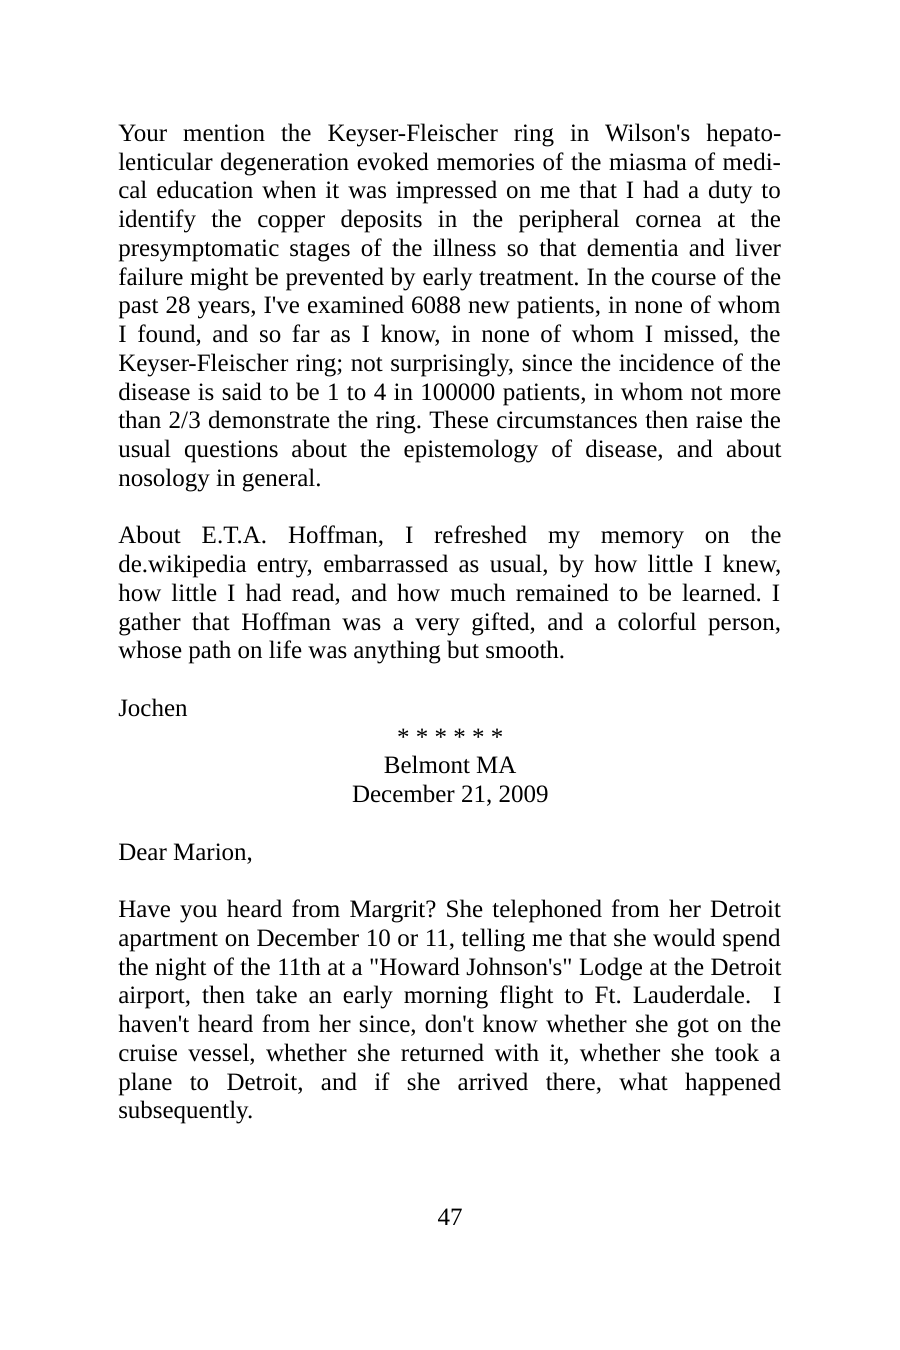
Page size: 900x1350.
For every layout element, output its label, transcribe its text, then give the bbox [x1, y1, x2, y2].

text December 21, 2009 [118, 779, 782, 808]
text * * * * * * [118, 722, 782, 751]
text Jochen [118, 693, 782, 722]
text About E.T.A. Hoffman, I refreshed my memory on the de.wikipedia entry, embarrassed as usual, by how little I knew, how little I had read, and how much remained to be learned. I gather that Hoffman was a very gifted, and a colorful person, whose path on life was anything but smooth. [118, 521, 782, 664]
text Have you heard from Margrit? She telephoned from her Detroit apartment on December 10 or 11, telling me that she would spend the night of the 11th at a "Howard Johnson's" Lodge at the Detroit airport, then take an early morning flight to Ft. Lauderdale. I haven't heard from her since, don't know whether she got on the cruise vessel, whether she returned with it, whether she took a plane to Detroit, and if she arrived there, what happened subsequently. [118, 894, 782, 1124]
text Belmont MA [118, 751, 782, 779]
text Dear Marion, [118, 837, 782, 866]
text Your mention the Keyser-Fleischer ring in Wilson's hepato-lenticular degeneration evoked memories of the miasma of medi-cal education when it was impressed on me that I had a duty to identify the copper deposits in the peripheral cornea at the presymptomatic stages of the illness so that dementia and liver failure might be prevented by early treatment. In the course of the past 28 years, I've examined 6088 new patients, in none of whom I found, and so far as I know, in none of whom I missed, the Keyser-Fleischer ring; not surprisingly, since the incidence of the disease is said to be 1 to 4 in 100000 patients, in whom not more than 2/3 demonstrate the ring. These circumstances then raise the usual questions about the epistemology of disease, and about nosology in general. [118, 118, 782, 492]
